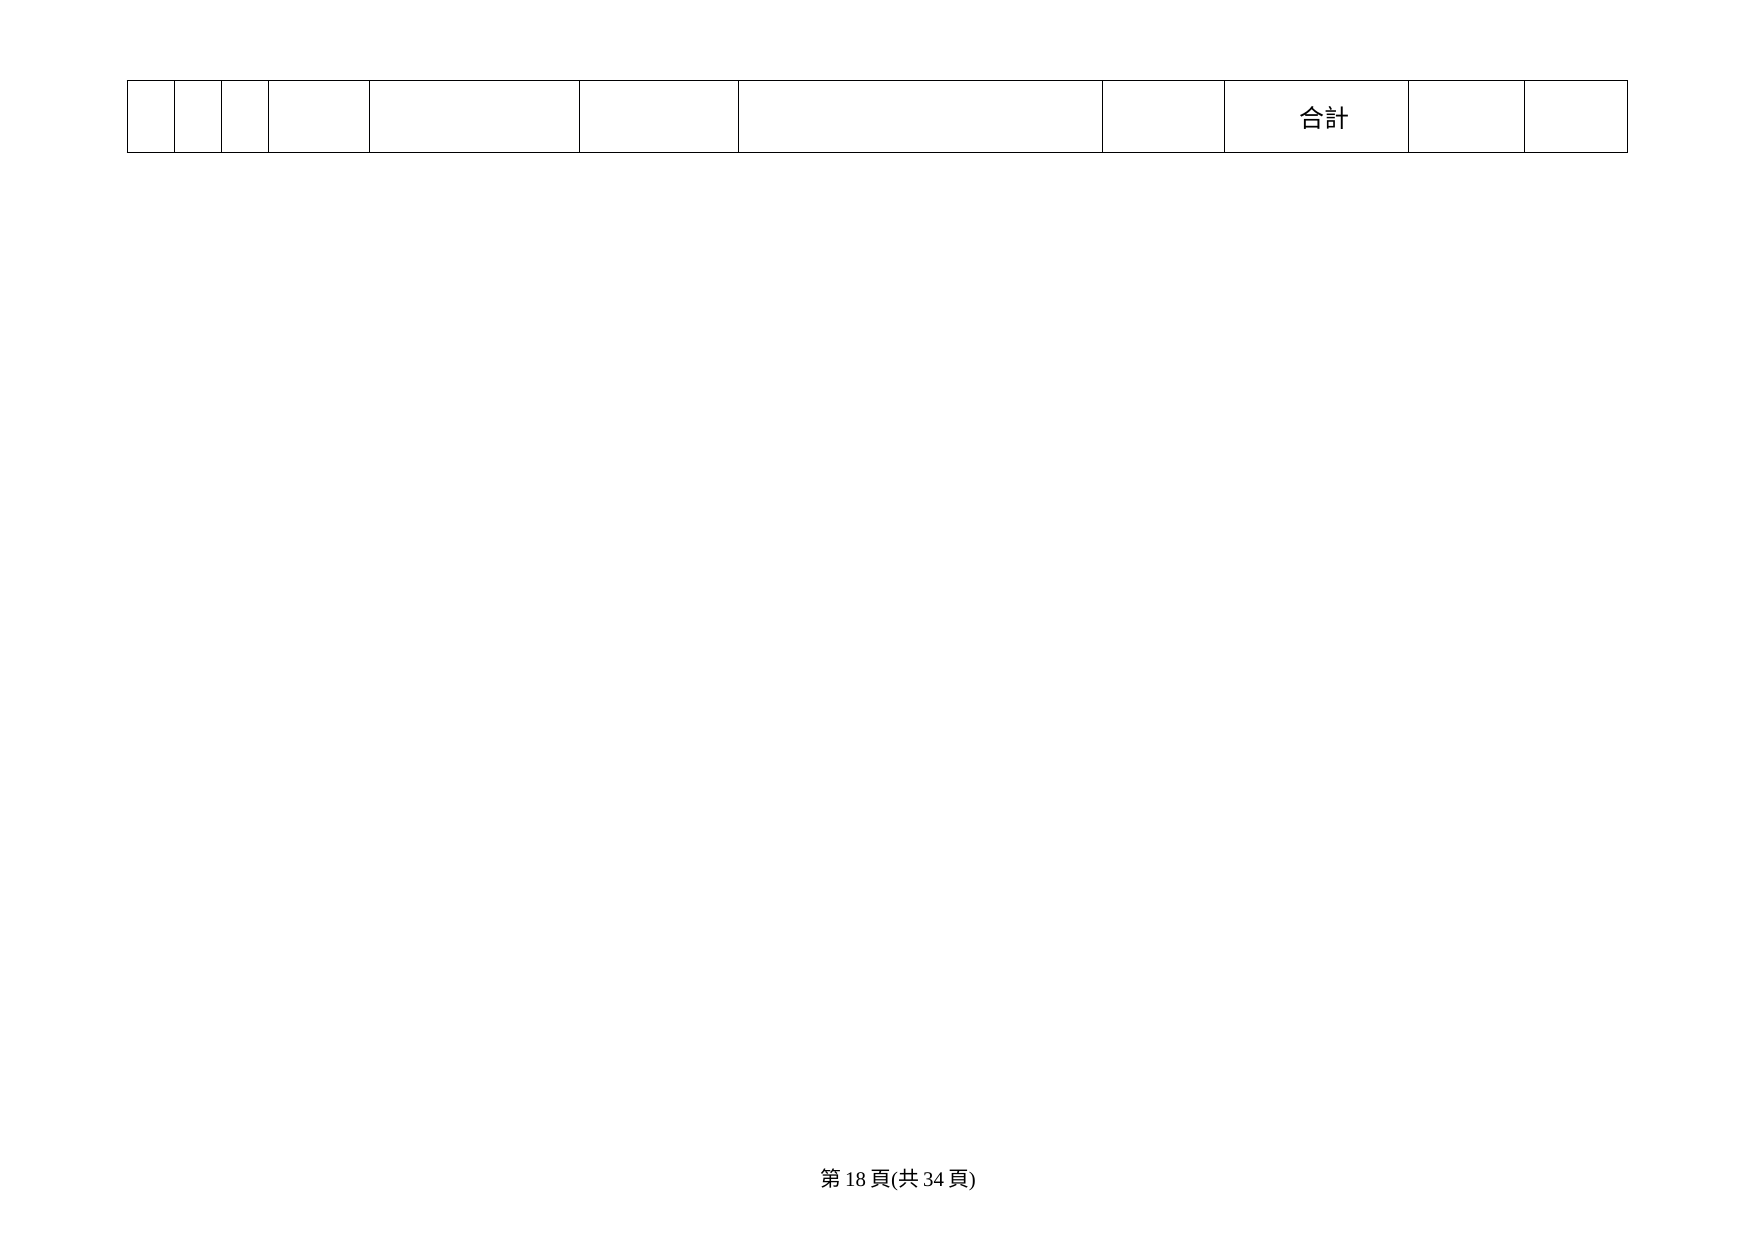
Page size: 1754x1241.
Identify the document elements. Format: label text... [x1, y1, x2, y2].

table_cell [1409, 81, 1524, 152]
table_cell [580, 81, 738, 152]
table_cell [739, 81, 1102, 152]
table_cell [222, 81, 268, 152]
table_cell [128, 81, 174, 152]
table_cell [269, 81, 369, 152]
table_cell [1103, 81, 1224, 152]
table_cell [175, 81, 221, 152]
table_cell [1525, 81, 1627, 152]
table_cell [370, 81, 579, 152]
table_cell 合計 [1225, 81, 1408, 152]
